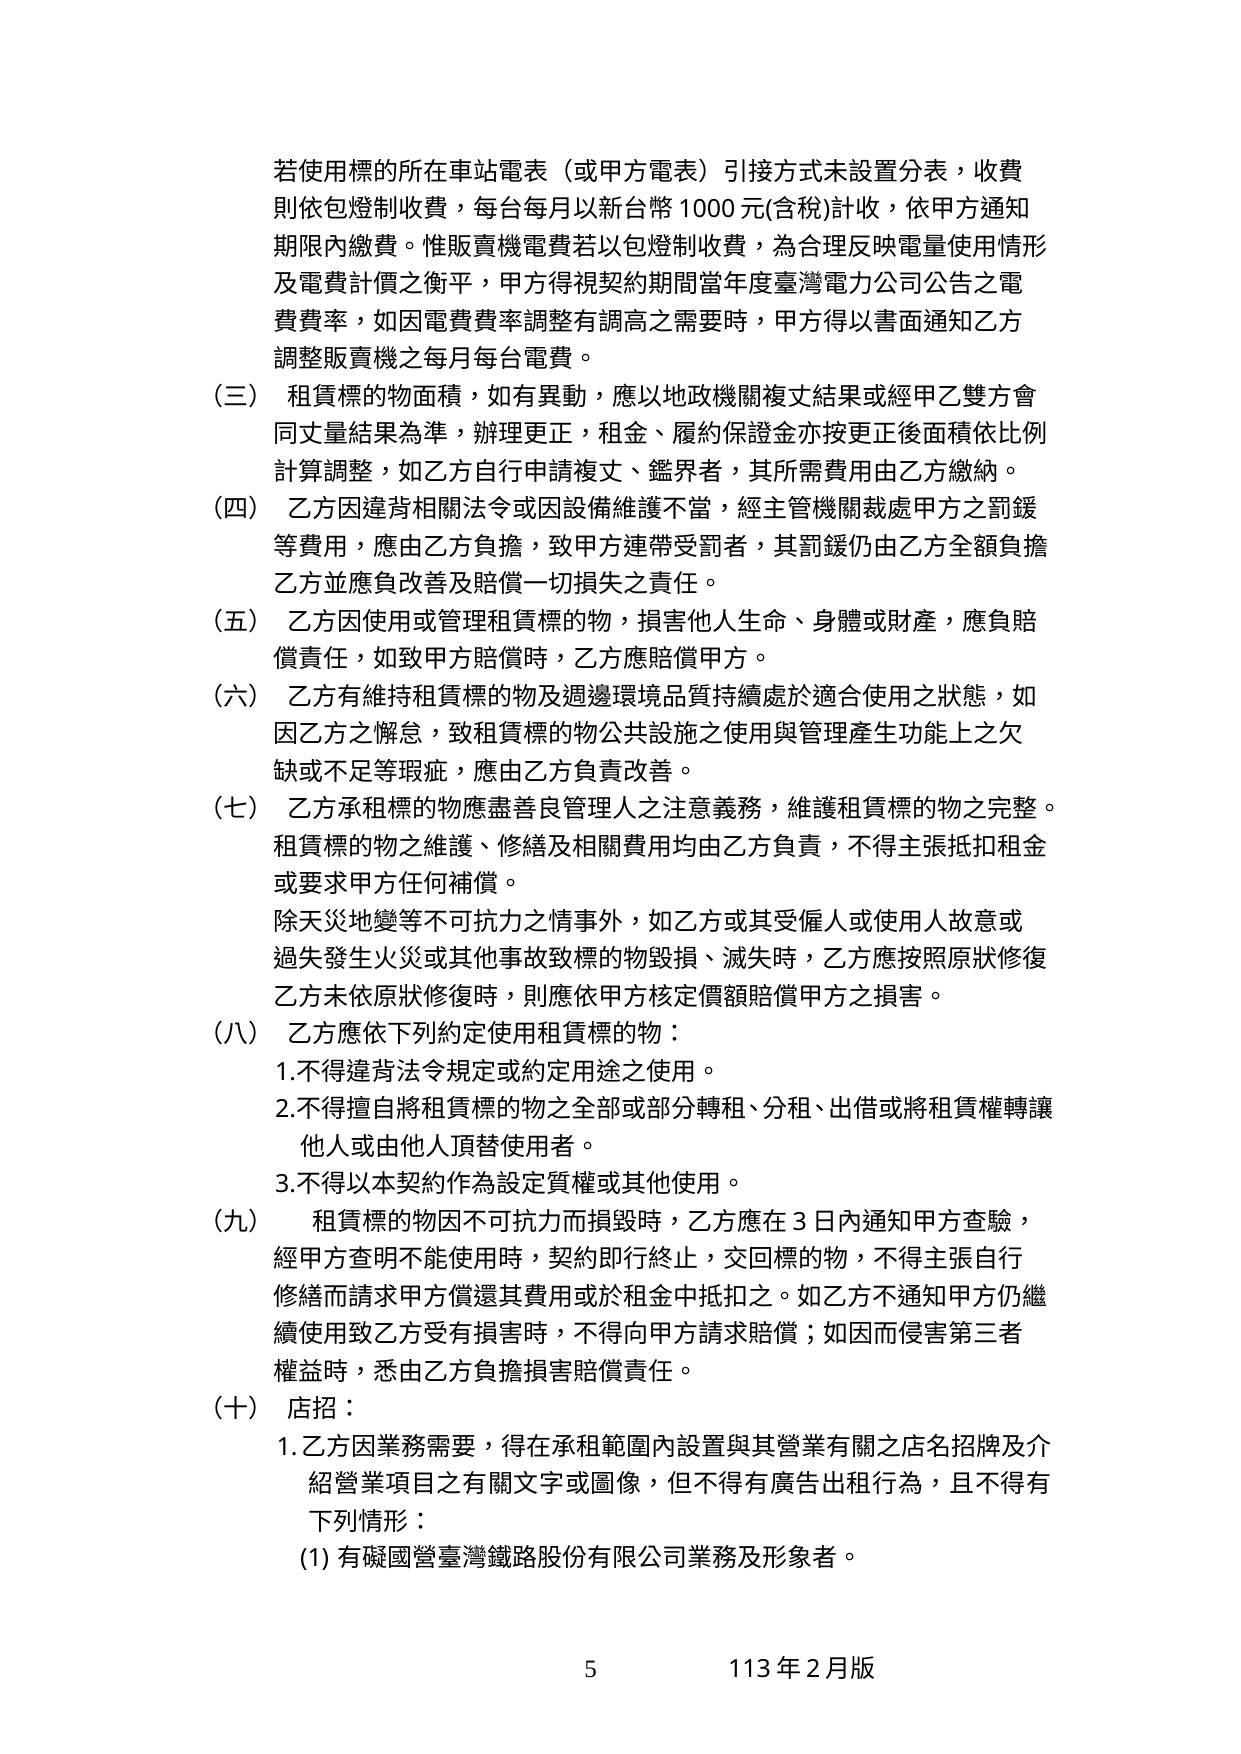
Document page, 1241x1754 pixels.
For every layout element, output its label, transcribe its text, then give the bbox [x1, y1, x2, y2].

list 有礙國營臺灣鐵路股份有限公司業務及形象者。 [300, 1537, 1053, 1574]
list 租賃標的物面積，如有異動，應以地政機關複丈結果或經甲乙雙方會同丈量結果為準，辦理更正，租金、履約保證金亦按更正後面積依比例計算調整，如乙方自行申請複丈、鑑界者，其所需費用由乙方繳納。 [198, 375, 1047, 487]
text 若使用標的所在車站電表（或甲方電表）引接方式未設置分表，收費則依包燈制收費，每台每月以新台幣1000元(含稅)計收，依甲方通知期限內繳費。惟販賣機電費若以包燈制收費，為合理反映電量使用情形及電費計價之衡平，甲方得視契約期間當年度臺灣電力公司公告之電費費率，如因電費費率調整有調高之需要時，甲方得以書面通知乙方調整販賣機之每月每台電費。 [273, 150, 1047, 375]
list 乙方有維持租賃標的物及週邊環境品質持續處於適合使用之狀態，如因乙方之懈怠，致租賃標的物公共設施之使用與管理產生功能上之欠缺或不足等瑕疵，應由乙方負責改善。 [198, 675, 1047, 787]
list 租賃標的物因不可抗力而損毀時，乙方應在3日內通知甲方查驗，經甲方查明不能使用時，契約即行終止，交回標的物，不得主張自行修繕而請求甲方償還其費用或於租金中抵扣之。如乙方不通知甲方仍繼續使用致乙方受有損害時，不得向甲方請求賠償；如因而侵害第三者權益時，悉由乙方負擔損害賠償責任。 [198, 1200, 1047, 1387]
list 乙方因違背相關法令或因設備維護不當，經主管機關裁處甲方之罰鍰等費用，應由乙方負擔，致甲方連帶受罰者，其罰鍰仍由乙方全額負擔。乙方並應負改善及賠償一切損失之責任。 [198, 487, 1047, 600]
list 乙方因業務需要，得在承租範圍內設置與其營業有關之店名招牌及介紹營業項目之有關文字或圖像，但不得有廣告出租行為，且不得有下列情形： [276, 1425, 1053, 1537]
list 不得擅自將租賃標的物之全部或部分轉租、分租、出借或將租賃權轉讓他人或由他人頂替使用者。 [275, 1087, 1053, 1162]
list 乙方承租標的物應盡善良管理人之注意義務，維護租賃標的物之完整。租賃標的物之維護、修繕及相關費用均由乙方負責，不得主張抵扣租金或要求甲方任何補償。 [198, 787, 1047, 900]
list 不得違背法令規定或約定用途之使用。 [275, 1050, 1053, 1087]
list 不得以本契約作為設定質權或其他使用。 [275, 1162, 1053, 1200]
text 除天災地變等不可抗力之情事外，如乙方或其受僱人或使用人故意或過失發生火災或其他事故致標的物毀損、滅失時，乙方應按照原狀修復。乙方未依原狀修復時，則應依甲方核定價額賠償甲方之損害。 [273, 900, 1047, 1012]
list 乙方因使用或管理租賃標的物，損害他人生命、身體或財產，應負賠償責任，如致甲方賠償時，乙方應賠償甲方。 [198, 600, 1047, 675]
list 乙方應依下列約定使用租賃標的物： [198, 1012, 1047, 1050]
list 店招： [198, 1387, 1047, 1425]
